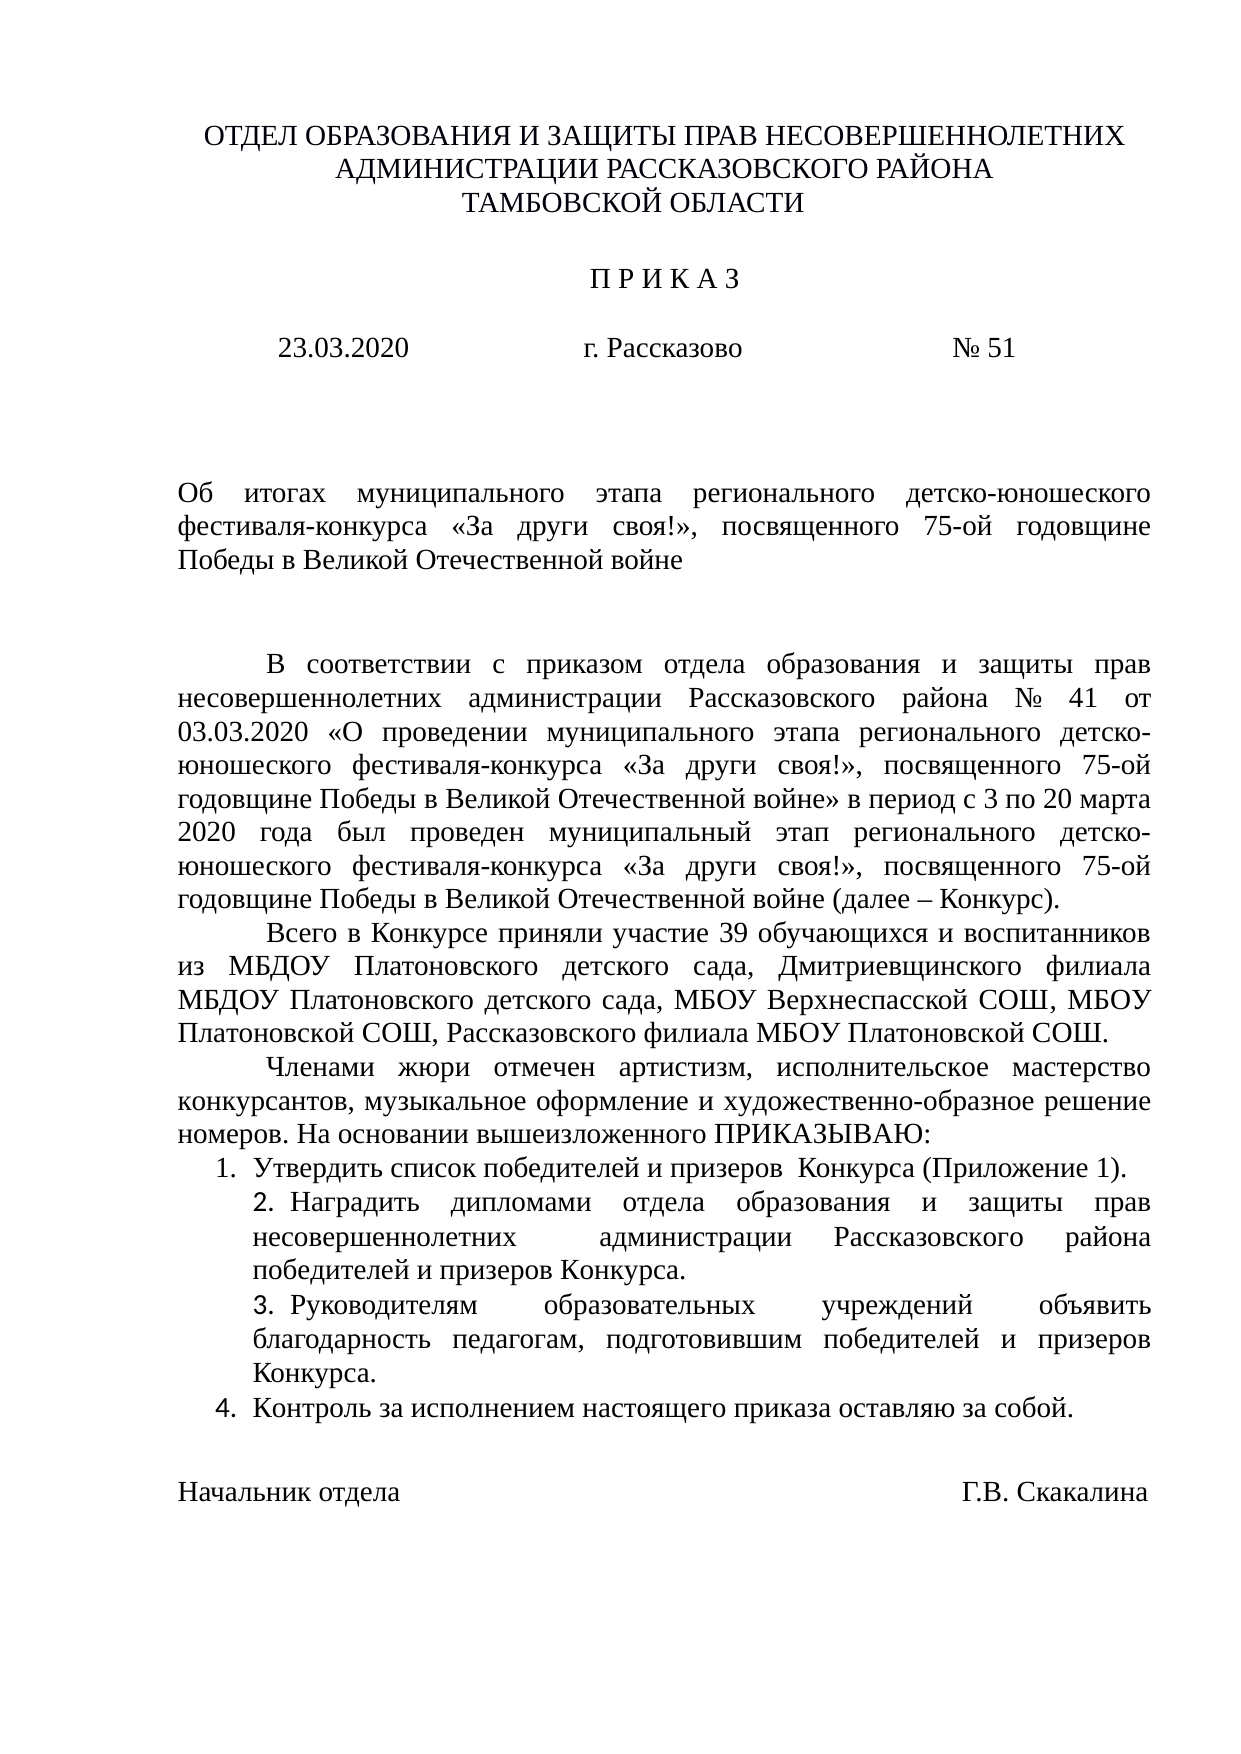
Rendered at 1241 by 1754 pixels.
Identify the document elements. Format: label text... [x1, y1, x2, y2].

table_header г. Рассказово [510, 319, 816, 475]
text Начальник отдела Г.В. Скакалина [177, 1474, 1152, 1508]
text АДМИНИСТРАЦИИ РАССКАЗОВСКОГО РАЙОНА [177, 152, 1152, 185]
text В соответствии с приказом отдела образования и защиты прав несовершеннолетних администрации Рассказовского района № 41 от 03.03.2020 «О проведении муниципального этапа регионального детско-юношеского фестиваля-конкурса «За други своя!», посвященного 75-ой годовщине Победы в Великой Отечественной войне» в период с 3 по 20 марта 2020 года был проведен муниципальный этап регионального детско-юношеского фестиваля-конкурса «За други своя!», посвященного 75-ой годовщине Победы в Великой Отечественной войне (далее – Конкурс). [177, 647, 1152, 915]
text П Р И К А З [177, 269, 1152, 294]
list Утвердить список победителей и призеров Конкурса (Приложение 1). [215, 1150, 1152, 1183]
text ТАМБОВСКОЙ ОБЛАСТИ [177, 185, 1152, 219]
text Всего в Конкурсе приняли участие 39 обучающихся и воспитанников из МБДОУ Платоновского детского сада, Дмитриевщинского филиала МБДОУ Платоновского детского сада, МБОУ Верхнеспасской СОШ, МБОУ Платоновской СОШ, Рассказовского филиала МБОУ Платоновской СОШ. [177, 915, 1152, 1049]
table_header № 51 [816, 319, 1152, 475]
list Наградить дипломами отдела образования и защиты прав несовершеннолетних администрации Рассказовского района победителей и призеров Конкурса. [215, 1183, 1152, 1286]
text Членами жюри отмечен артистизм, исполнительское мастерство конкурсантов, музыкальное оформление и художественно-образное решение номеров. На основании вышеизложенного ПРИКАЗЫВАЮ: [177, 1049, 1152, 1150]
text ОТДЕЛ ОБРАЗОВАНИЯ И ЗАЩИТЫ ПРАВ НЕСОВЕРШЕННОЛЕТНИХ [177, 118, 1152, 152]
text Об итогах муниципального этапа регионального детско-юношеского фестиваля-конкурса «За други своя!», посвященного 75-ой годовщине Победы в Великой Отечественной войне [177, 475, 1152, 575]
list Руководителям образовательных учреждений объявить благодарность педагогам, подготовившим победителей и призеров Конкурса. [215, 1286, 1152, 1389]
list Контроль за исполнением настоящего приказа оставляю за собой. [215, 1389, 1152, 1424]
table_header 23.03.2020 [177, 319, 509, 475]
